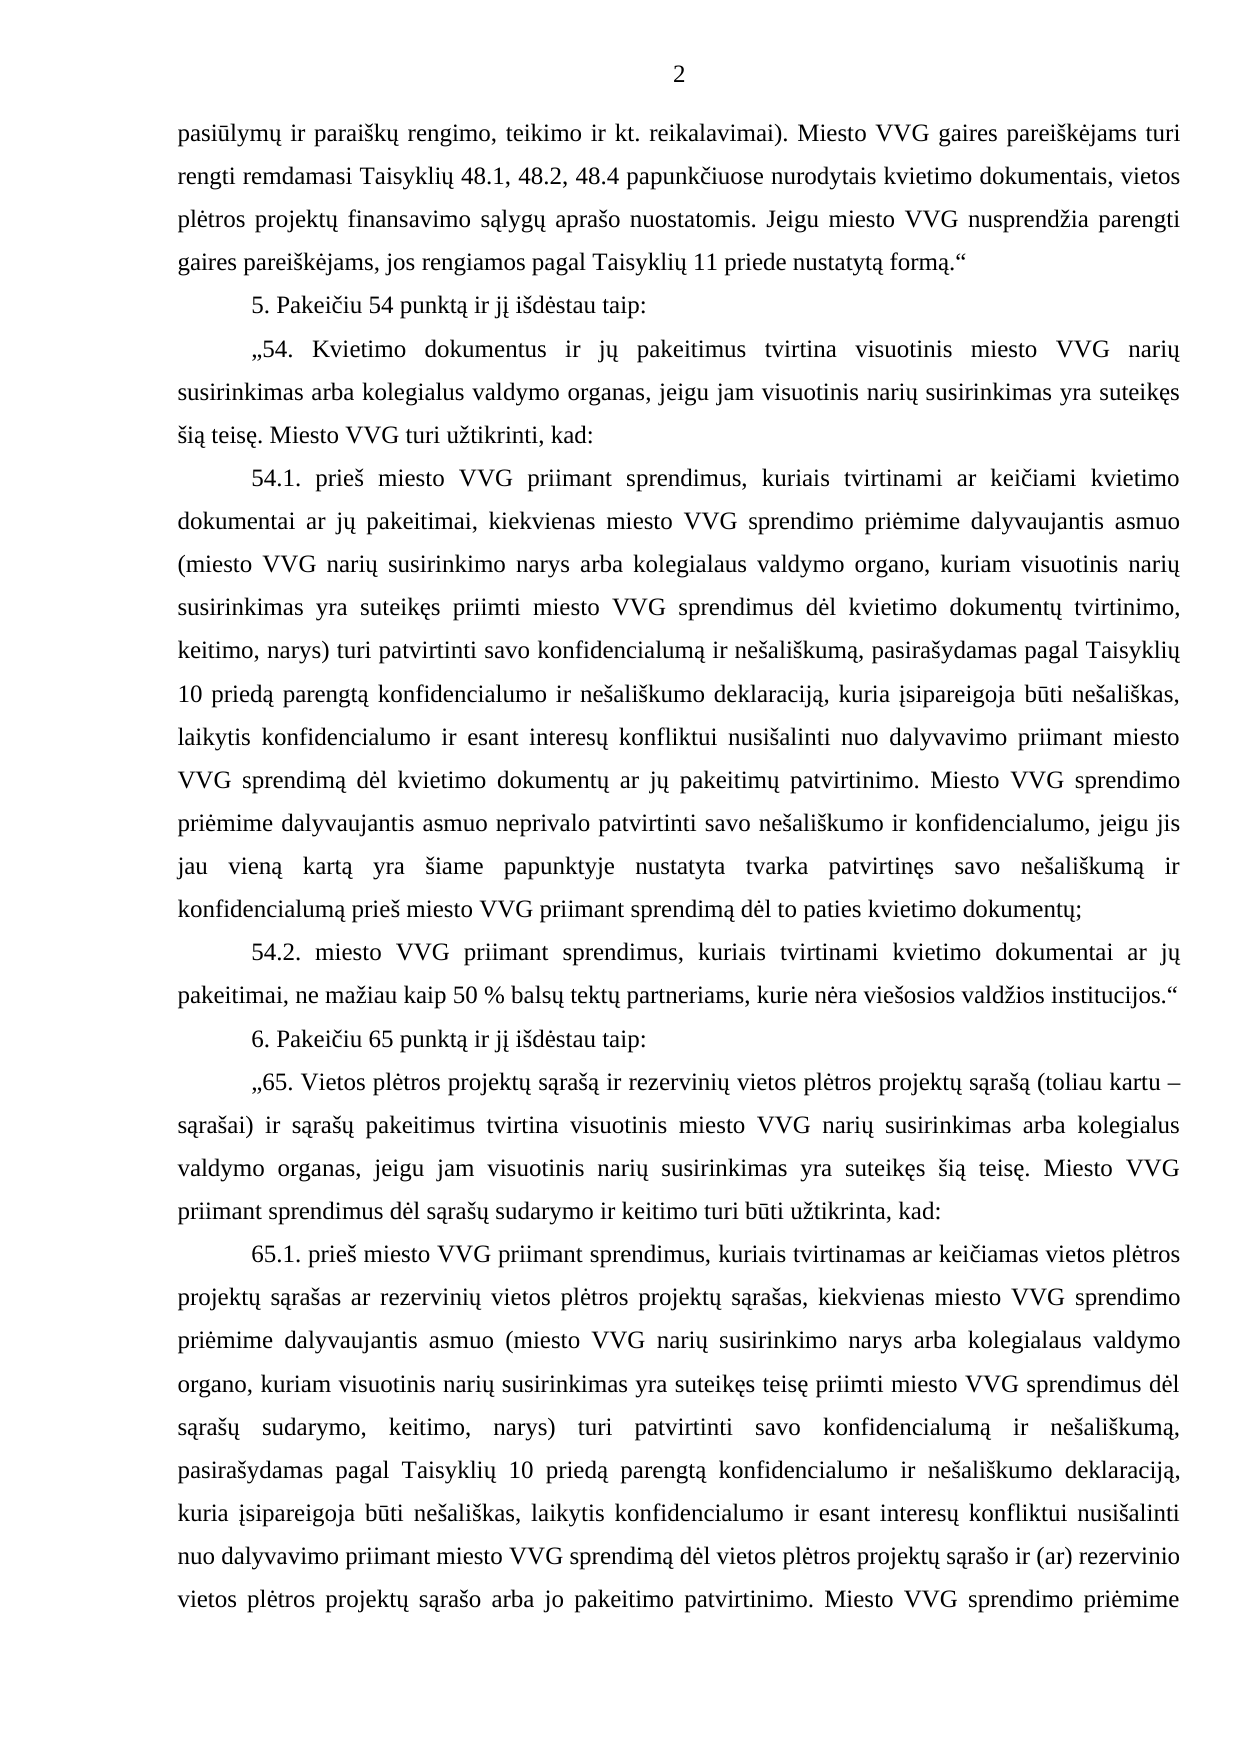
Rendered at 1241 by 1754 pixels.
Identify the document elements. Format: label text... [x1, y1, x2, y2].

text 5. Pakeičiu 54 punktą ir jį išdėstau taip: [177, 291, 1181, 319]
text pasiūlymų ir paraiškų rengimo, teikimo ir kt. reikalavimai). Miesto VVG gaires pareiškėjams turi rengti remdamasi Taisyklių 48.1, 48.2, 48.4 papunkčiuose nurodytais kvietimo dokumentais, vietos plėtros projektų finansavimo sąlygų aprašo nuostatomis. Jeigu miesto VVG nusprendžia parengti gaires pareiškėjams, jos rengiamos pagal Taisyklių 11 priede nustatytą formą.“ [177, 118, 1181, 276]
text „65. Vietos plėtros projektų sąrašą ir rezervinių vietos plėtros projektų sąrašą (toliau kartu – sąrašai) ir sąrašų pakeitimus tvirtina visuotinis miesto VVG narių susirinkimas arba kolegialus valdymo organas, jeigu jam visuotinis narių susirinkimas yra suteikęs šią teisę. Miesto VVG priimant sprendimus dėl sąrašų sudarymo ir keitimo turi būti užtikrinta, kad: [177, 1067, 1181, 1225]
text „54. Kvietimo dokumentus ir jų pakeitimus tvirtina visuotinis miesto VVG narių susirinkimas arba kolegialus valdymo organas, jeigu jam visuotinis narių susirinkimas yra suteikęs šią teisę. Miesto VVG turi užtikrinti, kad: [177, 334, 1181, 449]
text 54.1. prieš miesto VVG priimant sprendimus, kuriais tvirtinami ar keičiami kvietimo dokumentai ar jų pakeitimai, kiekvienas miesto VVG sprendimo priėmime dalyvaujantis asmuo (miesto VVG narių susirinkimo narys arba kolegialaus valdymo organo, kuriam visuotinis narių susirinkimas yra suteikęs priimti miesto VVG sprendimus dėl kvietimo dokumentų tvirtinimo, keitimo, narys) turi patvirtinti savo konfidencialumą ir nešališkumą, pasirašydamas pagal Taisyklių 10 priedą parengtą konfidencialumo ir nešališkumo deklaraciją, kuria įsipareigoja būti nešališkas, laikytis konfidencialumo ir esant interesų konfliktui nusišalinti nuo dalyvavimo priimant miesto VVG sprendimą dėl kvietimo dokumentų ar jų pakeitimų patvirtinimo. Miesto VVG sprendimo priėmime dalyvaujantis asmuo neprivalo patvirtinti savo nešališkumo ir konfidencialumo, jeigu jis jau vieną kartą yra šiame papunktyje nustatyta tvarka patvirtinęs savo nešališkumą ir konfidencialumą prieš miesto VVG priimant sprendimą dėl to paties kvietimo dokumentų; [177, 463, 1181, 923]
text 54.2. miesto VVG priimant sprendimus, kuriais tvirtinami kvietimo dokumentai ar jų pakeitimai, ne mažiau kaip 50 % balsų tektų partneriams, kurie nėra viešosios valdžios institucijos.“ [177, 937, 1181, 1009]
text 6. Pakeičiu 65 punktą ir jį išdėstau taip: [177, 1024, 1181, 1052]
text 65.1. prieš miesto VVG priimant sprendimus, kuriais tvirtinamas ar keičiamas vietos plėtros projektų sąrašas ar rezervinių vietos plėtros projektų sąrašas, kiekvienas miesto VVG sprendimo priėmime dalyvaujantis asmuo (miesto VVG narių susirinkimo narys arba kolegialaus valdymo organo, kuriam visuotinis narių susirinkimas yra suteikęs teisę priimti miesto VVG sprendimus dėl sąrašų sudarymo, keitimo, narys) turi patvirtinti savo konfidencialumą ir nešališkumą, pasirašydamas pagal Taisyklių 10 priedą parengtą konfidencialumo ir nešališkumo deklaraciją, kuria įsipareigoja būti nešališkas, laikytis konfidencialumo ir esant interesų konfliktui nusišalinti nuo dalyvavimo priimant miesto VVG sprendimą dėl vietos plėtros projektų sąrašo ir (ar) rezervinio vietos plėtros projektų sąrašo arba jo pakeitimo patvirtinimo. Miesto VVG sprendimo priėmime [177, 1239, 1181, 1613]
